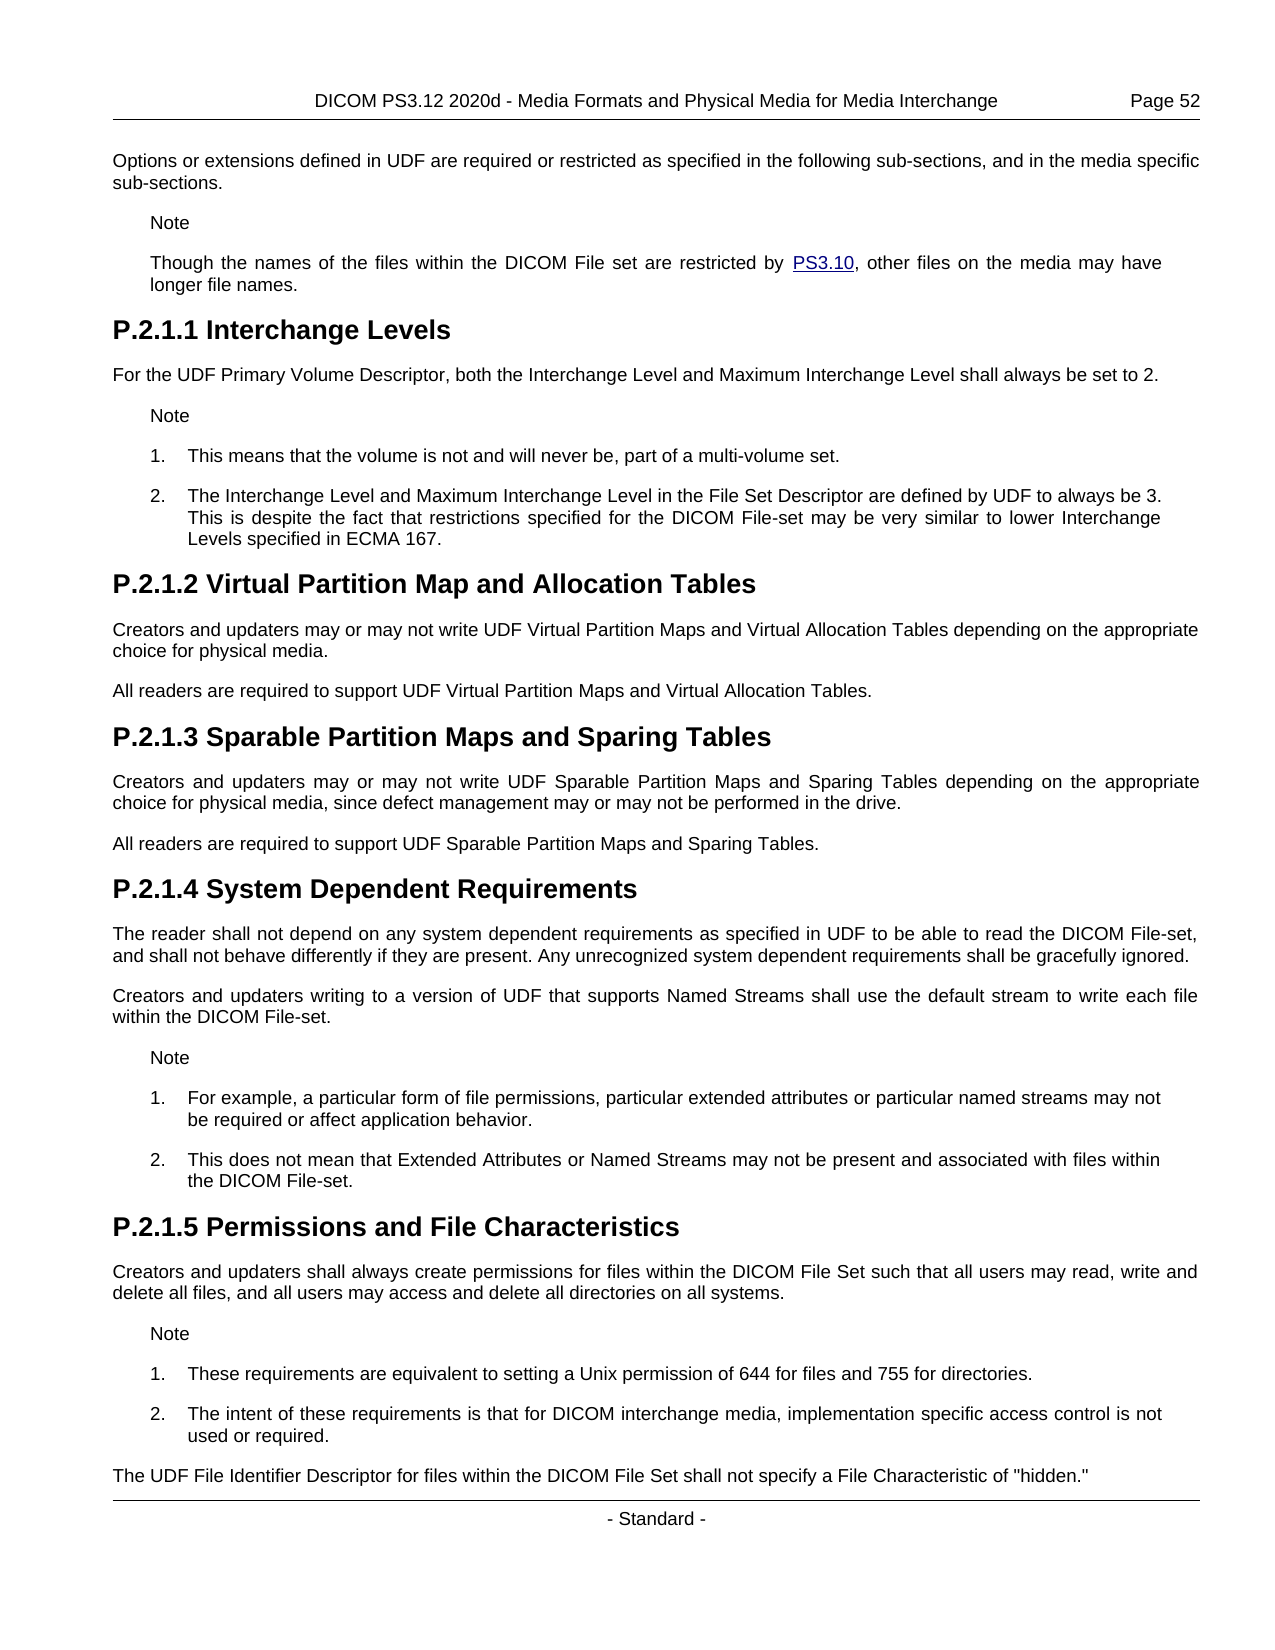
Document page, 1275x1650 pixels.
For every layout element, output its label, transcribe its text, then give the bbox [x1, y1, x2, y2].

text For the UDF Primary Volume Descriptor, both the Interchange Level and Maximum Interchange Level shall always be set to 2. [112, 364, 1200, 386]
text Creators and updaters writing to a version of UDF that supports Named Streams shall use the default stream to write each file within the DICOM File-set. [112, 985, 1200, 1028]
text All readers are required to support UDF Sparable Partition Maps and Sparing Tables. [112, 832, 1200, 854]
text 2. The Interchange Level and Maximum Interchange Level in the File Set Descriptor are defined by UDF to always be 3. This is despite the fact that restrictions specified for the DICOM File-set may be very similar to lower Interchange Levels specified in ECMA 167. [150, 485, 1162, 550]
text P.2.1.3 Sparable Partition Maps and Sparing Tables [112, 721, 1200, 752]
text Note [150, 404, 1162, 426]
text All readers are required to support UDF Virtual Partition Maps and Virtual Allocation Tables. [112, 680, 1200, 702]
text The UDF File Identifier Descriptor for files within the DICOM File Set shall not specify a File Characteristic of "hidden." [112, 1465, 1200, 1487]
text Options or extensions defined in UDF are required or restricted as specified in the following sub-sections, and in the media specific sub-sections. [112, 150, 1200, 193]
text Creators and updaters may or may not write UDF Virtual Partition Maps and Virtual Allocation Tables depending on the appropriate choice for physical media. [112, 618, 1200, 662]
text 1. These requirements are equivalent to setting a Unix permission of 644 for files and 755 for directories. [150, 1363, 1162, 1384]
text Though the names of the files within the DICOM File set are restricted by PS3.10, other files on the media may have longer file names. [150, 252, 1162, 295]
text P.2.1.5 Permissions and File Characteristics [112, 1211, 1200, 1242]
text 1. This means that the volume is not and will never be, part of a multi-volume set. [150, 445, 1162, 466]
text 1. For example, a particular form of file permissions, particular extended attributes or particular named streams may not be required or affect application behavior. [150, 1087, 1162, 1130]
text P.2.1.1 Interchange Levels [112, 314, 1200, 345]
text 2. This does not mean that Extended Attributes or Named Streams may not be present and associated with files within the DICOM File-set. [150, 1149, 1162, 1192]
text Note [150, 212, 1162, 233]
text Creators and updaters shall always create permissions for files within the DICOM File Set such that all users may read, write and delete all files, and all users may access and delete all directories on all systems. [112, 1261, 1200, 1304]
text Note [150, 1047, 1162, 1068]
text P.2.1.2 Virtual Partition Map and Allocation Tables [112, 568, 1200, 600]
text Note [150, 1322, 1162, 1344]
text P.2.1.4 System Dependent Requirements [112, 873, 1200, 904]
text The reader shall not depend on any system dependent requirements as specified in UDF to be able to read the DICOM File-set, and shall not behave differently if they are present. Any unrecognized system dependent requirements shall be gracefully ignored. [112, 923, 1200, 966]
text Creators and updaters may or may not write UDF Sparable Partition Maps and Sparing Tables depending on the appropriate choice for physical media, since defect management may or may not be performed in the drive. [112, 771, 1200, 814]
text 2. The intent of these requirements is that for DICOM interchange media, implementation specific access control is not used or required. [150, 1403, 1162, 1446]
